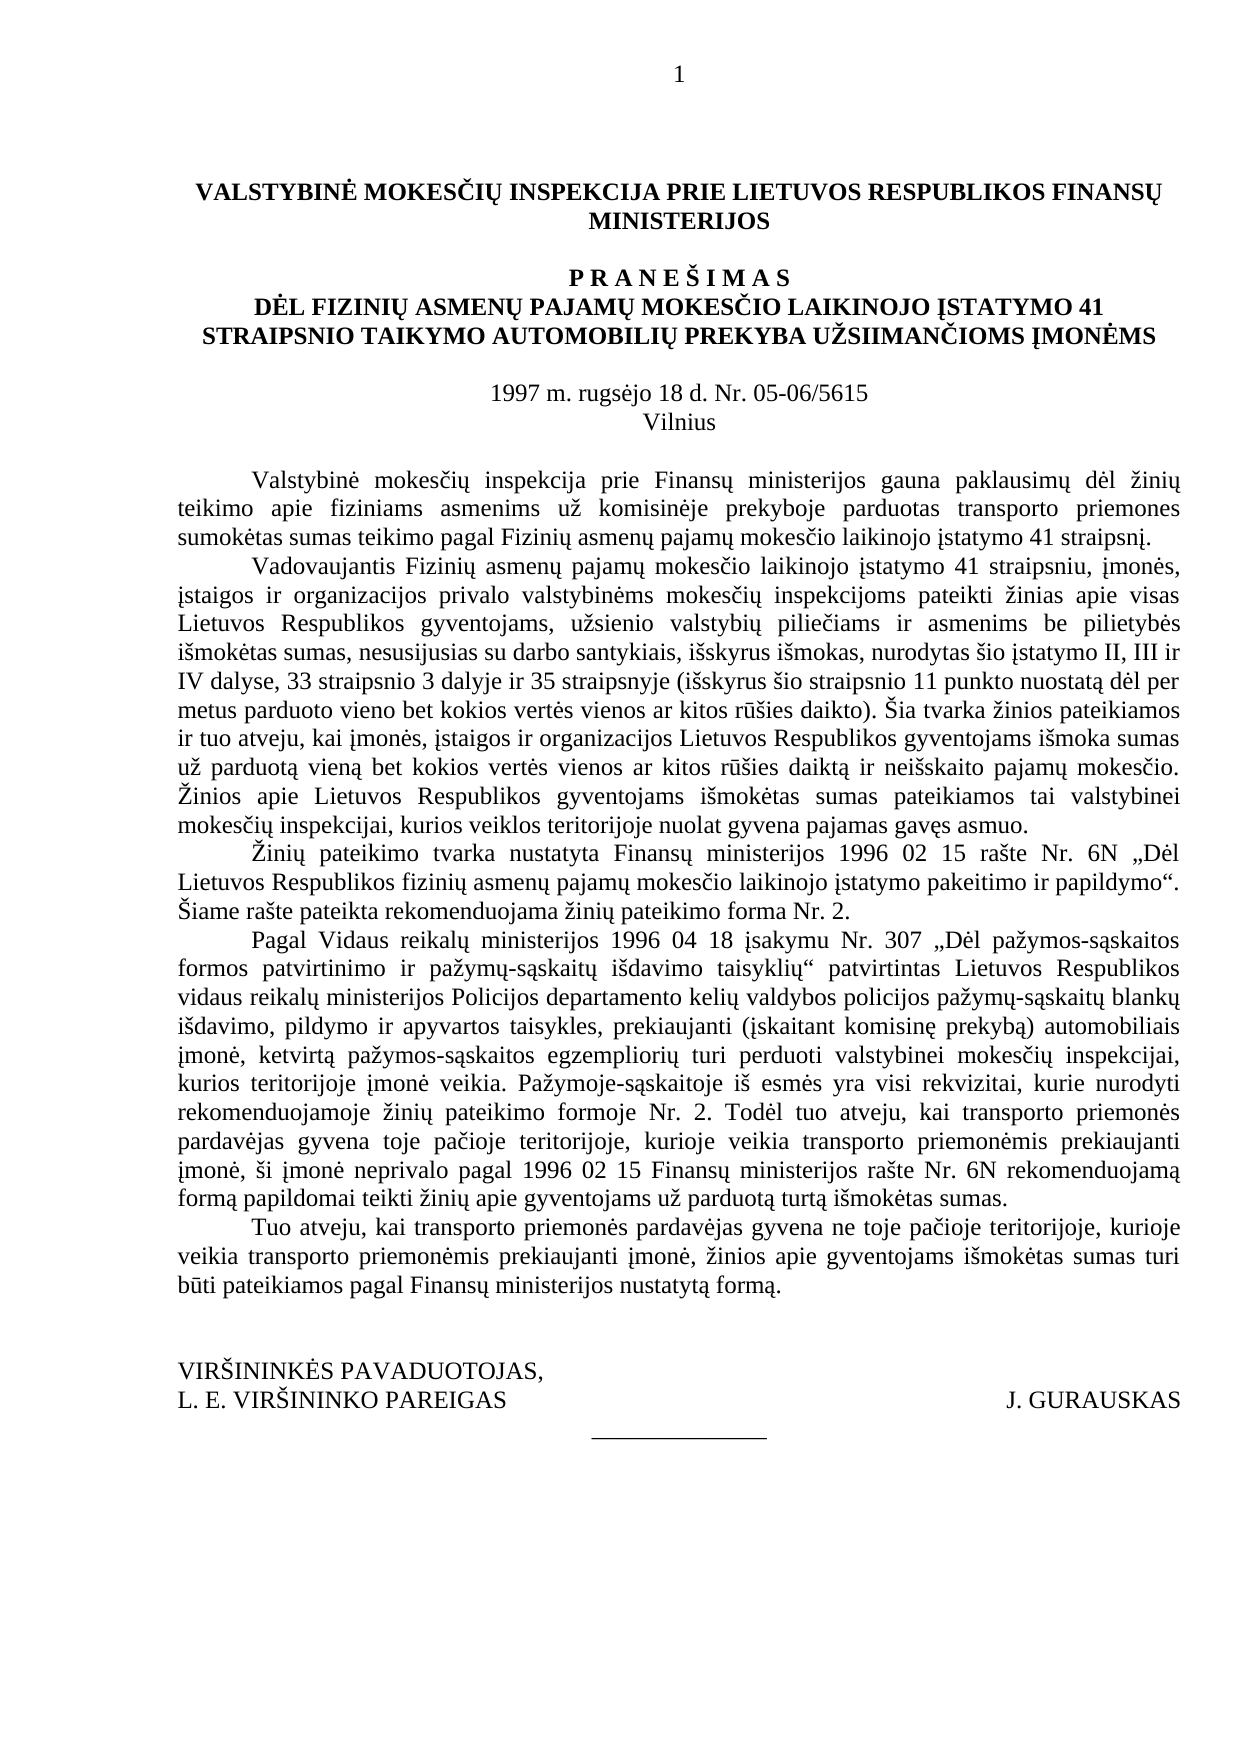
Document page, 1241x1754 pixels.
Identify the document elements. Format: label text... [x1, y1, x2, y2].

text Vilnius [177, 407, 1181, 436]
text Pagal Vidaus reikalų ministerijos 1996 04 18 įsakymu Nr. 307 „Dėl pažymos-sąskaitos formos patvirtinimo ir pažymų-sąskaitų išdavimo taisyklių“ patvirtintas Lietuvos Respublikos vidaus reikalų ministerijos Policijos departamento kelių valdybos policijos pažymų-sąskaitų blankų išdavimo, pildymo ir apyvartos taisykles, prekiaujanti (įskaitant komisinę prekybą) automobiliais įmonė, ketvirtą pažymos-sąskaitos egzempliorių turi perduoti valstybinei mokesčių inspekcijai, kurios teritorijoje įmonė veikia. Pažymoje-sąskaitoje iš esmės yra visi rekvizitai, kurie nurodyti rekomenduojamoje žinių pateikimo formoje Nr. 2. Todėl tuo atveju, kai transporto priemonės pardavėjas gyvena toje pačioje teritorijoje, kurioje veikia transporto priemonėmis prekiaujanti įmonė, ši įmonė neprivalo pagal 1996 02 15 Finansų ministerijos rašte Nr. 6N rekomenduojamą formą papildomai teikti žinių apie gyventojams už parduotą turtą išmokėtas sumas. [177, 925, 1181, 1212]
text 1997 m. rugsėjo 18 d. Nr. 05-06/5615 [177, 378, 1181, 407]
text DĖL FIZINIŲ ASMENŲ PAJAMŲ MOKESČIO LAIKINOJO ĮSTATYMO 41 STRAIPSNIO TAIKYMO AUTOMOBILIŲ PREKYBA UŽSIIMANČIOMS ĮMONĖMS [177, 292, 1181, 350]
text Valstybinė mokesčių inspekcija prie Finansų ministerijos gauna paklausimų dėl žinių teikimo apie fiziniams asmenims už komisinėje prekyboje parduotas transporto priemones sumokėtas sumas teikimo pagal Fizinių asmenų pajamų mokesčio laikinojo įstatymo 41 straipsnį. [177, 465, 1181, 551]
text VALSTYBINĖ MOKESČIŲ INSPEKCIJA PRIE LIETUVOS RESPUBLIKOS FINANSŲ MINISTERIJOS [177, 177, 1181, 235]
text Žinių pateikimo tvarka nustatyta Finansų ministerijos 1996 02 15 rašte Nr. 6N „Dėl Lietuvos Respublikos fizinių asmenų pajamų mokesčio laikinojo įstatymo pakeitimo ir papildymo“. Šiame rašte pateikta rekomenduojama žinių pateikimo forma Nr. 2. [177, 838, 1181, 925]
text Vadovaujantis Fizinių asmenų pajamų mokesčio laikinojo įstatymo 41 straipsniu, įmonės, įstaigos ir organizacijos privalo valstybinėms mokesčių inspekcijoms pateikti žinias apie visas Lietuvos Respublikos gyventojams, užsienio valstybių piliečiams ir asmenims be pilietybės išmokėtas sumas, nesusijusias su darbo santykiais, išskyrus išmokas, nurodytas šio įstatymo II, III ir IV dalyse, 33 straipsnio 3 dalyje ir 35 straipsnyje (išskyrus šio straipsnio 11 punkto nuostatą dėl per metus parduoto vieno bet kokios vertės vienos ar kitos rūšies daikto). Šia tvarka žinios pateikiamos ir tuo atveju, kai įmonės, įstaigos ir organizacijos Lietuvos Respublikos gyventojams išmoka sumas už parduotą vieną bet kokios vertės vienos ar kitos rūšies daiktą ir neišskaito pajamų mokesčio. Žinios apie Lietuvos Respublikos gyventojams išmokėtas sumas pateikiamos tai valstybinei mokesčių inspekcijai, kurios veiklos teritorijoje nuolat gyvena pajamas gavęs asmuo. [177, 551, 1181, 838]
text L. E. VIRŠININKO PAREIGAS J. GURAUSKAS [177, 1385, 1181, 1413]
text Tuo atveju, kai transporto priemonės pardavėjas gyvena ne toje pačioje teritorijoje, kurioje veikia transporto priemonėmis prekiaujanti įmonė, žinios apie gyventojams išmokėtas sumas turi būti pateikiamos pagal Finansų ministerijos nustatytą formą. [177, 1212, 1181, 1298]
text ______________ [177, 1413, 1181, 1442]
text VIRŠININKĖS PAVADUOTOJAS, [177, 1356, 1181, 1385]
text P R A N E Š I M A S [177, 263, 1181, 292]
